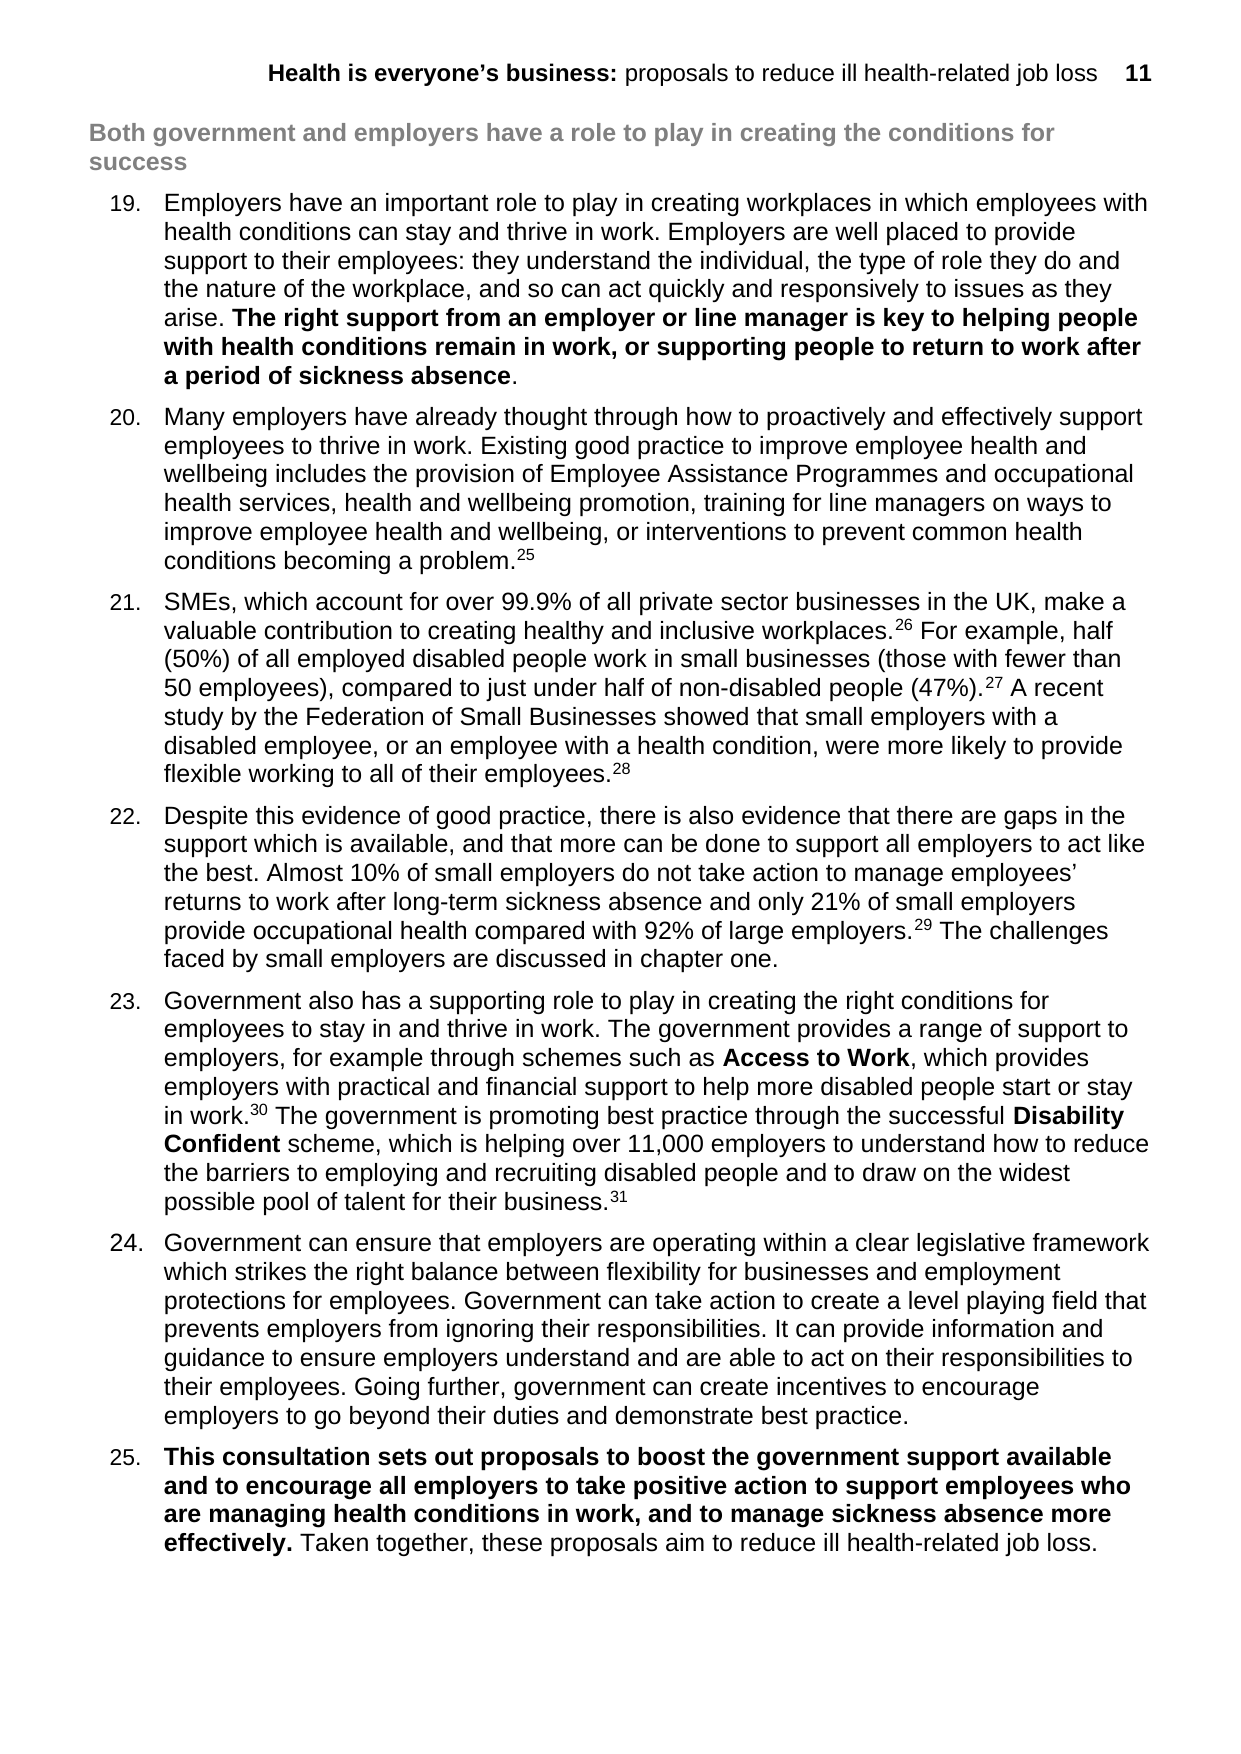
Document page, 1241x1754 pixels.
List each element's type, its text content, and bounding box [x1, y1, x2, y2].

list Government also has a supporting role to play in creating the right conditions for employees to stay in and thrive in work. The government provides a range of support to employers, for example through schemes such as Access to Work, which provides employers with practical and financial support to help more disabled people start or stay in work. The government is promoting best practice through the successful Disability Confident scheme, which is helping over 11,000 employers to understand how to reduce the barriers to employing and recruiting disabled people and to draw on the widest possible pool of talent for their business. [109, 986, 1152, 1216]
list SMEs, which account for over 99.9% of all private sector businesses in the UK, make a valuable contribution to creating healthy and inclusive workplaces. For example, half (50%) of all employed disabled people work in small businesses (those with fewer than 50 employees), compared to just under half of non-disabled people (47%). A recent study by the Federation of Small Businesses showed that small employers with a disabled employee, or an employee with a health condition, were more likely to provide flexible working to all of their employees. [109, 587, 1152, 788]
list Employers have an important role to play in creating workplaces in which employees with health conditions can stay and thrive in work. Employers are well placed to provide support to their employees: they understand the individual, the type of role they do and the nature of the workplace, and so can act quickly and responsively to issues as they arise. The right support from an employer or line manager is key to helping people with health conditions remain in work, or supporting people to return to work after a period of sickness absence. [109, 188, 1152, 389]
list Many employers have already thought through how to proactively and effectively support employees to thrive in work. Existing good practice to improve employee health and wellbeing includes the provision of Employee Assistance Programmes and occupational health services, health and wellbeing promotion, training for line managers on ways to improve employee health and wellbeing, or interventions to prevent common health conditions becoming a problem. [109, 402, 1152, 574]
list Despite this evidence of good practice, there is also evidence that there are gaps in the support which is available, and that more can be done to support all employers to act like the best. Almost 10% of small employers do not take action to manage employees’ returns to work after long-term sickness absence and only 21% of small employers provide occupational health compared with 92% of large employers. The challenges faced by small employers are discussed in chapter one. [109, 801, 1152, 973]
list This consultation sets out proposals to boost the government support available and to encourage all employers to take positive action to support employees who are managing health conditions in work, and to manage sickness absence more effectively. Taken together, these proposals aim to reduce ill health-related job loss. [109, 1442, 1152, 1557]
subtitle Both government and employers have a role to play in creating the conditions for success [89, 118, 1152, 176]
list Government can ensure that employers are operating within a clear legislative framework which strikes the right balance between flexibility for businesses and employment protections for employees. Government can take action to create a level playing field that prevents employers from ignoring their responsibilities. It can provide information and guidance to ensure employers understand and are able to act on their responsibilities to their employees. Going further, government can create incentives to encourage employers to go beyond their duties and demonstrate best practice. [109, 1228, 1152, 1429]
